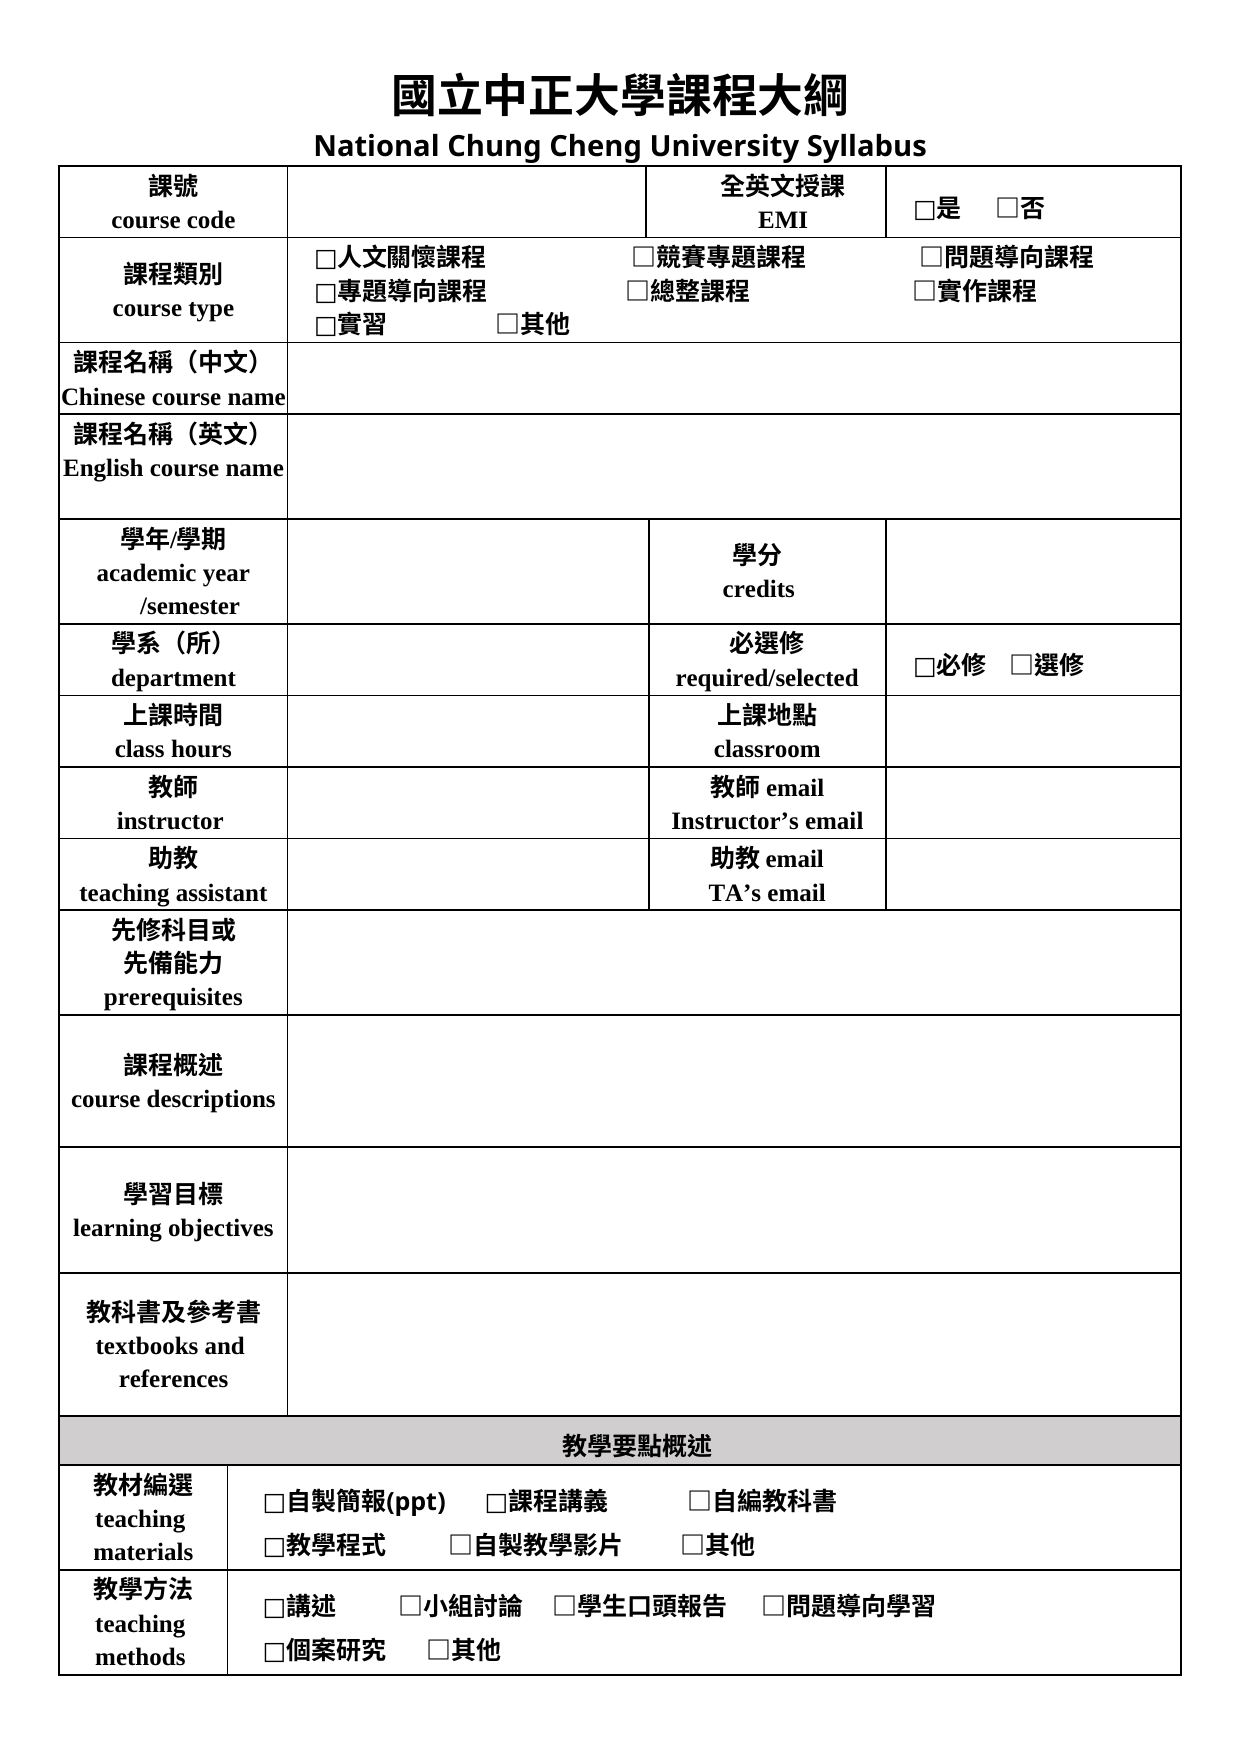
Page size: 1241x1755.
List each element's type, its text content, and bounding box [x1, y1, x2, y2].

table_cell 助教 teaching assistant [60, 839, 287, 909]
table_cell 先修科目或 先備能力 prerequisites [60, 911, 287, 1014]
table_cell 教材編選 teaching materials [60, 1466, 227, 1569]
table_cell [288, 839, 648, 909]
table_cell [288, 1148, 1180, 1272]
table_cell □必修 □選修 [887, 625, 1180, 694]
table_cell [288, 1274, 1180, 1415]
table_cell [887, 696, 1180, 766]
table_cell 課程類別 course type [60, 238, 287, 342]
table_cell 教師 email Instructor’s email [650, 768, 885, 838]
table_cell [288, 768, 648, 838]
table_cell [887, 839, 1180, 909]
table_cell [887, 768, 1180, 838]
table_cell 教師 instructor [60, 768, 287, 838]
table_cell [288, 343, 1180, 413]
table_cell [288, 696, 648, 766]
table_cell [288, 415, 1180, 518]
table_cell [288, 1016, 1180, 1146]
table_header 全英文授課 EMI [647, 167, 885, 237]
table_header □是 □否 [887, 167, 1180, 237]
table_cell 上課地點 classroom [650, 696, 885, 766]
table_cell 上課時間 class hours [60, 696, 287, 766]
text National Chung Cheng University Syllabus [59, 125, 1181, 165]
table_cell □人文關懷課程 □競賽專題課程 □問題導向課程 □專題導向課程 □總整課程 □實作課程 □實習 □其他 [288, 238, 1180, 342]
table_cell 課程名稱（中文） Chinese course name [60, 343, 287, 413]
table_header 課號 course code [60, 167, 287, 237]
table_cell 教學要點概述 [60, 1417, 1180, 1464]
table_cell [650, 520, 885, 623]
table_cell 課程概述 course descriptions [60, 1016, 287, 1146]
table_cell 學習目標 learning objectives [60, 1148, 287, 1272]
table_cell 學系（所） department [60, 625, 287, 694]
table_cell □自製簡報(ppt) □課程講義 □自編教科書 □教學程式 □自製教學影片 □其他 [228, 1466, 1180, 1569]
table_cell 教科書及參考書 textbooks and references [60, 1274, 287, 1415]
table_header [288, 167, 645, 237]
table_cell 學年/學期 academic year /semester [60, 520, 287, 623]
table_cell 課程名稱（英文） English course name [60, 415, 287, 518]
table_cell [887, 520, 1180, 623]
table_cell [288, 625, 648, 694]
table_cell 必選修 required/selected [650, 625, 885, 694]
table_header 學分 credits [651, 538, 865, 604]
table_cell 教學方法 teaching methods [60, 1571, 227, 1674]
table_cell □講述 □小組討論 □學生口頭報告 □問題導向學習 □個案研究 □其他 [228, 1571, 1180, 1674]
table_cell [288, 911, 1180, 1014]
text 國立中正大學課程大綱 [59, 59, 1181, 125]
table_cell 助教email TA’s email [650, 839, 885, 909]
table_cell [288, 520, 648, 623]
